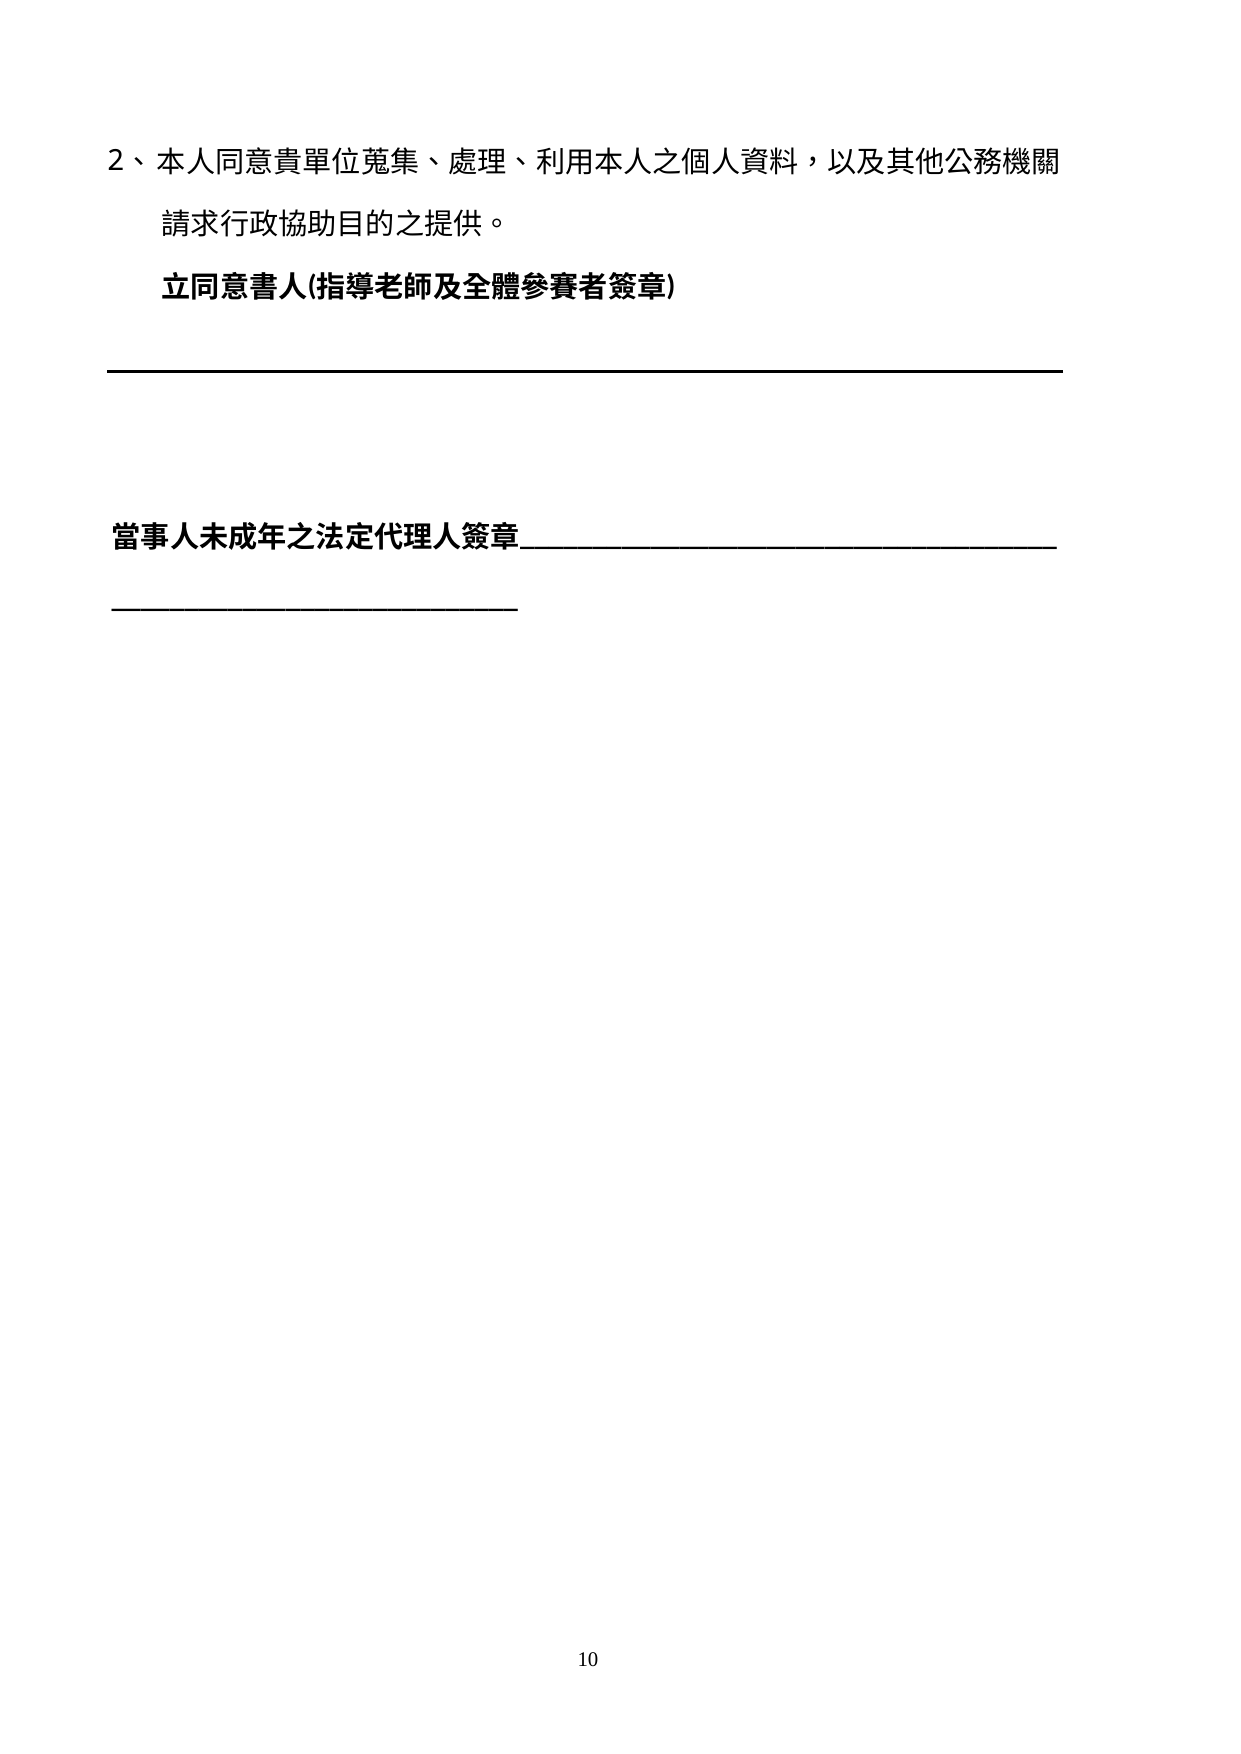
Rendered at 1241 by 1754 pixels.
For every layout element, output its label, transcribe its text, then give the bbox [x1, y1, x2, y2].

list 本人同意貴單位蒐集、處理、利用本人之個人資料，以及其他公務機關請求行政協助目的之提供。 立同意書人(指導老師及全體參賽者簽章) [107, 118, 1063, 370]
text 當事人未成年之法定代理人簽章_________________________________________________________________ [111, 493, 1063, 618]
